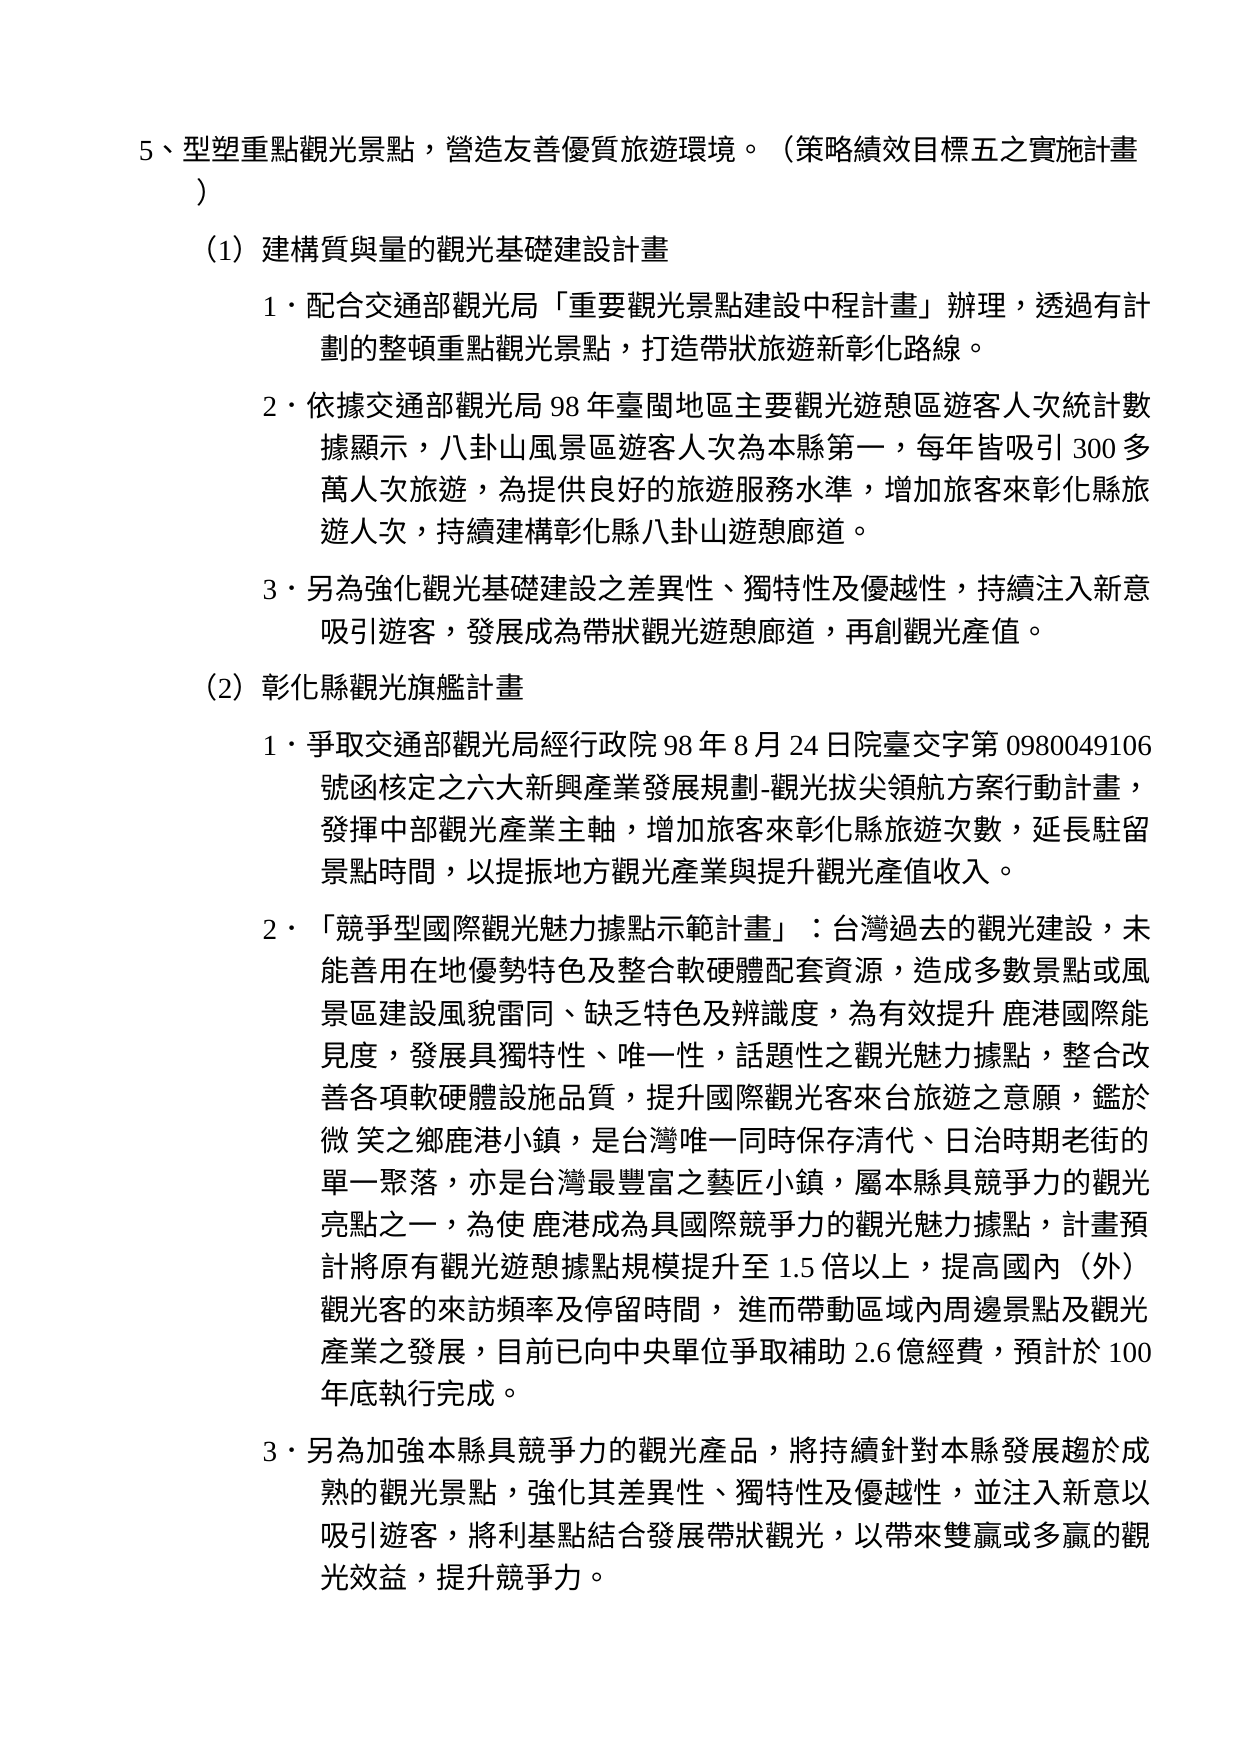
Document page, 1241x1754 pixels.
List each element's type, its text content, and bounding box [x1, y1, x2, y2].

list 配合交通部觀光局「重要觀光景點建設中程計畫」辦理，透過有計劃的整頓重點觀光景點，打造帶狀旅遊新彰化路線。 [262, 283, 1152, 368]
list 另為強化觀光基礎建設之差異性、獨特性及優越性，持續注入新意吸引遊客，發展成為帶狀觀光遊憩廊道，再創觀光產值。 [262, 566, 1152, 651]
list 「競爭型國際觀光魅力據點示範計畫」：台灣過去的觀光建設，未能善用在地優勢特色及整合軟硬體配套資源，造成多數景點或風景區建設風貌雷同、缺乏特色及辨識度，為有效提升 鹿港國際能見度，發展具獨特性、唯一性，話題性之觀光魅力據點，整合改善各項軟硬體設施品質，提升國際觀光客來台旅遊之意願，鑑於微 笑之鄉鹿港小鎮，是台灣唯一同時保存清代、日治時期老街的單一聚落，亦是台灣最豐富之藝匠小鎮，屬本縣具競爭力的觀光亮點之一，為使 鹿港成為具國際競爭力的觀光魅力據點，計畫預計將原有觀光遊憩據點規模提升至1.5倍以上，提高國內（外）觀光客的來訪頻率及停留時間， 進而帶動區域內周邊景點及觀光產業之發展，目前已向中央單位爭取補助2.6億經費，預計於100年底執行完成。 [262, 906, 1152, 1413]
list 依據交通部觀光局98年臺閩地區主要觀光遊憩區遊客人次統計數據顯示，八卦山風景區遊客人次為本縣第一，每年皆吸引300多萬人次旅遊，為提供良好的旅遊服務水準，增加旅客來彰化縣旅遊人次，持續建構彰化縣八卦山遊憩廊道。 [262, 382, 1152, 551]
list 建構質與量的觀光基礎建設計畫 [188, 226, 1152, 268]
list 爭取交通部觀光局經行政院98年8月24日院臺交字第0980049106號函核定之六大新興產業發展規劃-觀光拔尖領航方案行動計畫，發揮中部觀光產業主軸，增加旅客來彰化縣旅遊次數，延長駐留景點時間，以提振地方觀光產業與提升觀光產值收入。 [262, 722, 1152, 891]
list 另為加強本縣具競爭力的觀光產品，將持續針對本縣發展趨於成熟的觀光景點，強化其差異性、獨特性及優越性，並注入新意以吸引遊客，將利基點結合發展帶狀觀光，以帶來雙贏或多贏的觀光效益，提升競爭力。 [262, 1428, 1152, 1597]
list 型塑重點觀光景點，營造友善優質旅遊環境。（策略績效目標五之實施計畫） [138, 127, 1152, 212]
list 彰化縣觀光旗艦計畫 [188, 665, 1152, 707]
